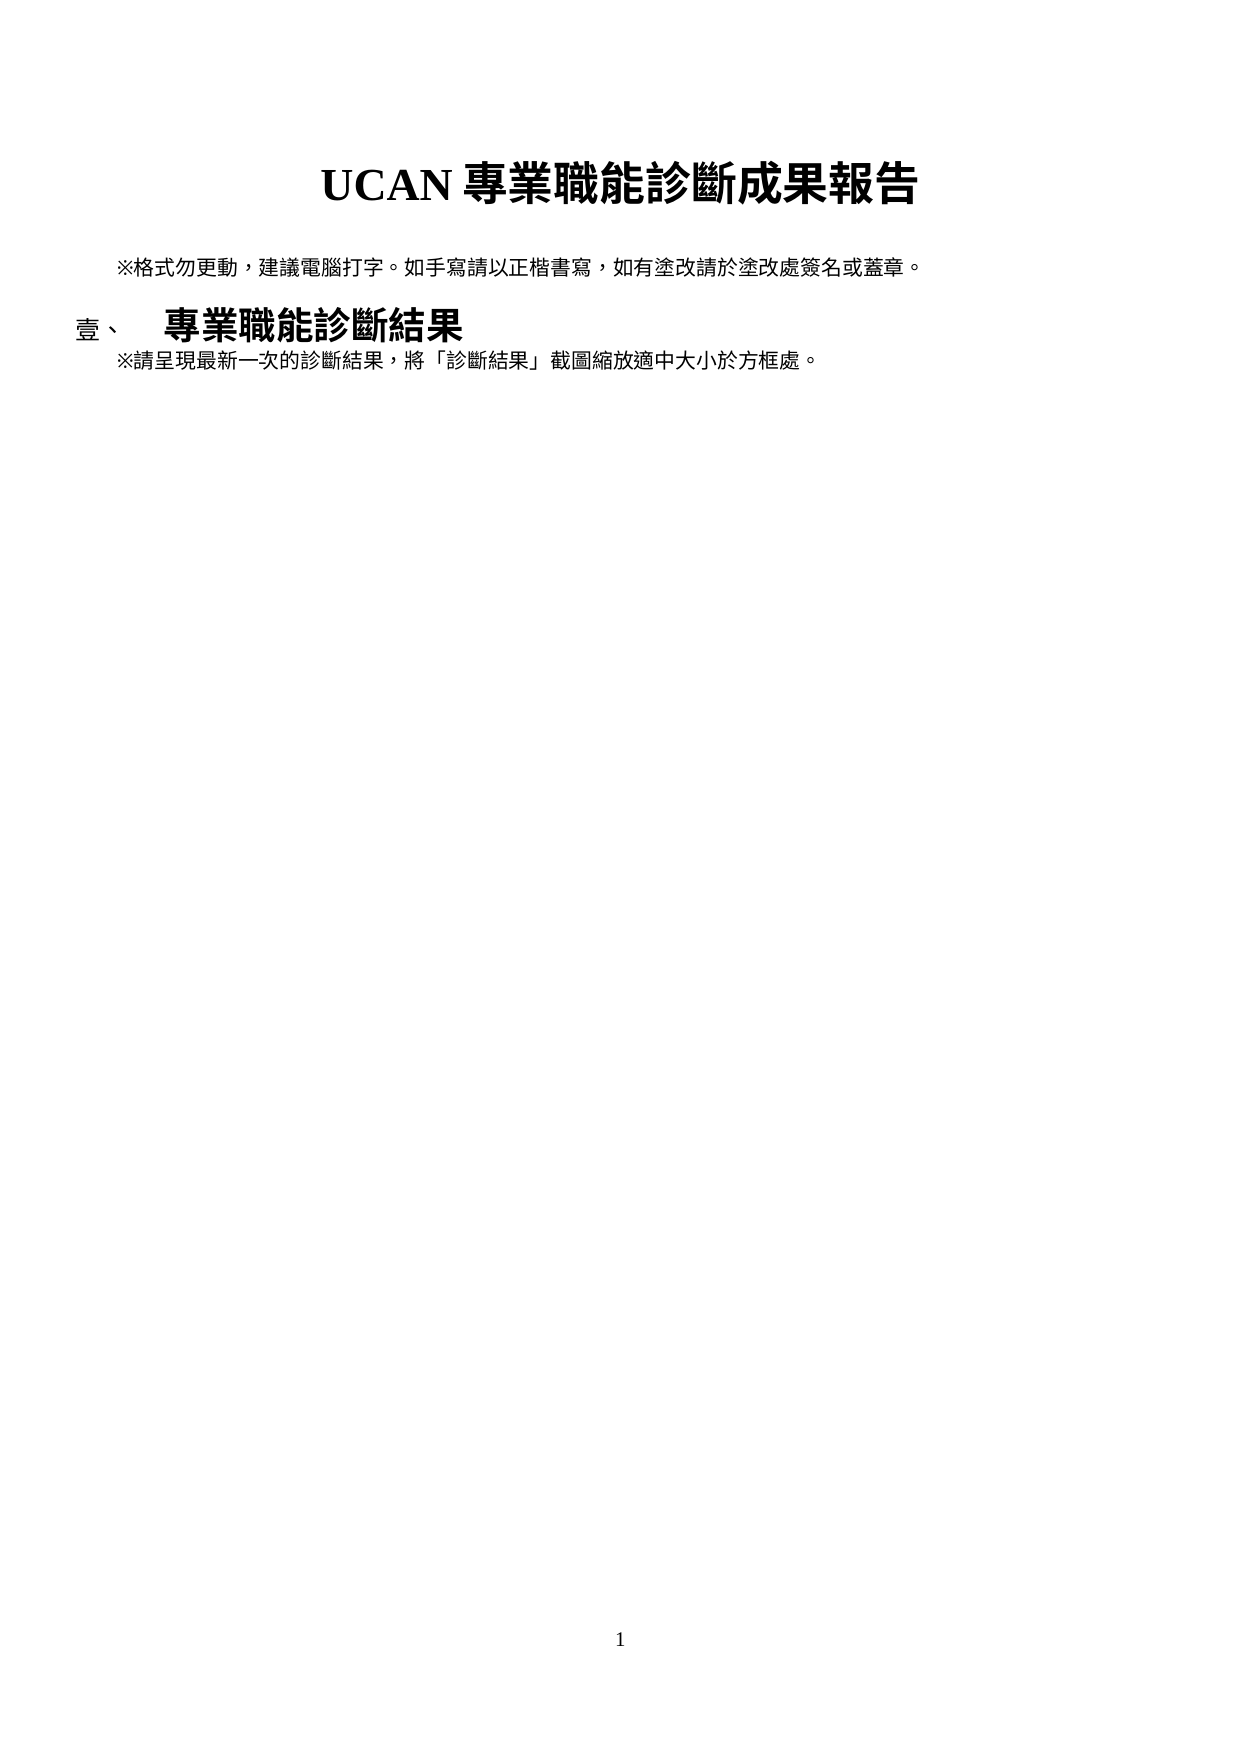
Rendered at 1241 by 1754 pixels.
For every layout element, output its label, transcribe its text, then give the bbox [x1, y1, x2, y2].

text ※格式勿更動，建議電腦打字。如手寫請以正楷書寫，如有塗改請於塗改處簽名或蓋章。 [75, 251, 1165, 282]
text UCAN專業職能診斷成果報告 [75, 108, 1165, 233]
text ※請呈現最新一次的診斷結果，將「診斷結果」截圖縮放適中大小於方框處。 [75, 344, 1165, 374]
list 專業職能診斷結果 [75, 282, 1165, 344]
